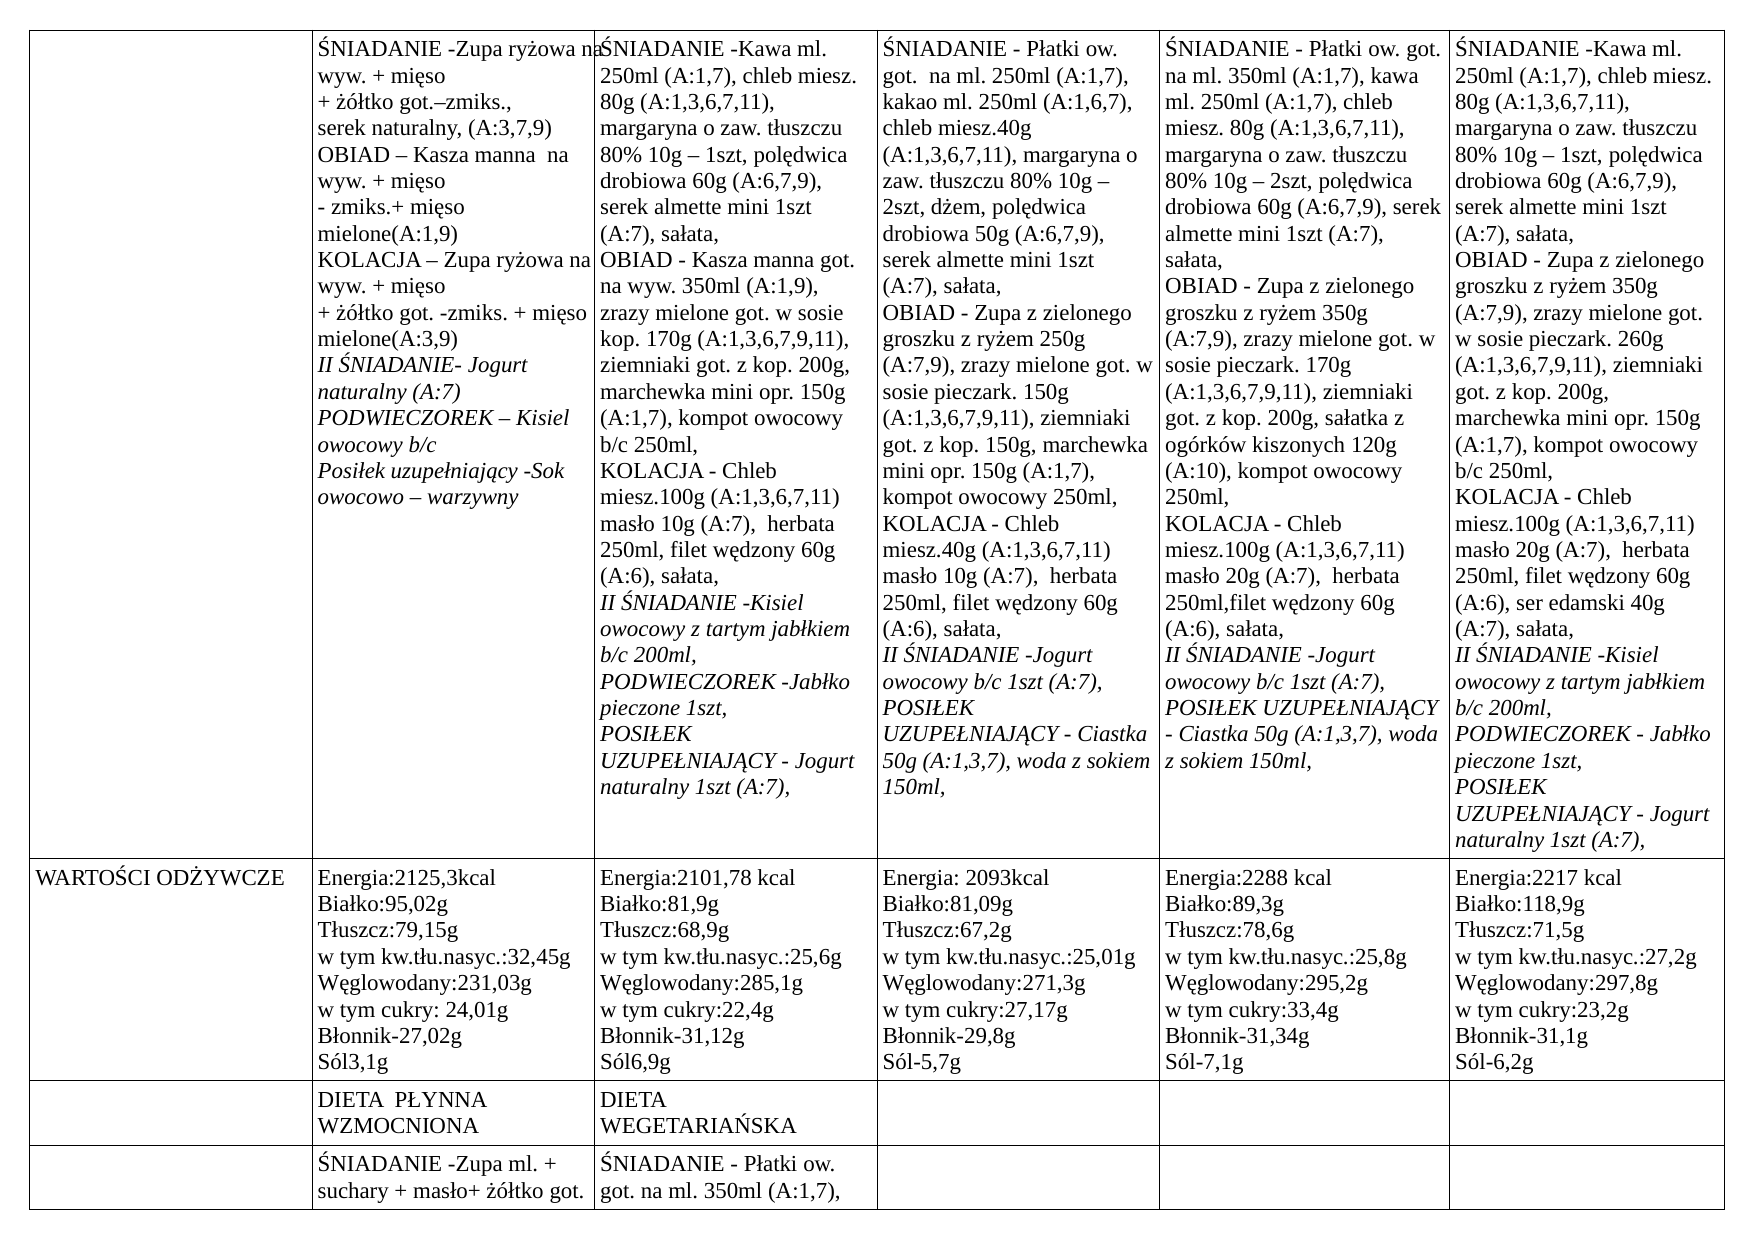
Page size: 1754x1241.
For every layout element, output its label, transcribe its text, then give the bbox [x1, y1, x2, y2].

table_cell ŚNIADANIE -Kawa ml. 250ml (A:1,7), chleb miesz. 80g (A:1,3,6,7,11), margaryna o zaw. tłuszczu 80% 10g – 1szt, polędwica drobiowa 60g (A:6,7,9), serek almette mini 1szt (A:7), sałata, OBIAD - Zupa z zielonego groszku z ryżem 350g (A:7,9), zrazy mielone got. w sosie pieczark. 260g (A:1,3,6,7,9,11), ziemniaki got. z kop. 200g, marchewka mini opr. 150g (A:1,7), kompot owocowy b/c 250ml, KOLACJA - Chleb miesz.100g (A:1,3,6,7,11) masło 20g (A:7), herbata 250ml, filet wędzony 60g (A:6), ser edamski 40g (A:7), sałata, II ŚNIADANIE -Kisiel owocowy z tartym jabłkiem b/c 200ml, PODWIECZOREK - Jabłko pieczone 1szt, POSIŁEK UZUPEŁNIAJĄCY - Jogurt naturalny 1szt (A:7), [1450, 31, 1724, 858]
table_cell [1450, 1146, 1724, 1209]
table_cell [30, 1146, 312, 1209]
table_cell Energia:2125,3kcal Białko:95,02g Tłuszcz:79,15g w tym kw.tłu.nasyc.:32,45g Węglowodany:231,03g w tym cukry: 24,01g Błonnik-27,02g Sól3,1g [313, 859, 594, 1080]
table_cell ŚNIADANIE - Płatki ow. got. na ml. 350ml (A:1,7), [595, 1146, 877, 1209]
table_cell DIETA WEGETARIAŃSKA [595, 1081, 877, 1145]
table_cell Energia: 2093kcal Białko:81,09g Tłuszcz:67,2g w tym kw.tłu.nasyc.:25,01g Węglowodany:271,3g w tym cukry:27,17g Błonnik-29,8g Sól-5,7g [878, 859, 1159, 1080]
table_cell [878, 1146, 1159, 1209]
table_cell Energia:2101,78 kcal Białko:81,9g Tłuszcz:68,9g w tym kw.tłu.nasyc.:25,6g Węglowodany:285,1g w tym cukry:22,4g Błonnik-31,12g Sól6,9g [595, 859, 877, 1080]
table_cell [1450, 1081, 1724, 1145]
table_cell ŚNIADANIE -Zupa ml. + suchary + masło+ żółtko got. [313, 1146, 594, 1209]
table_cell [1160, 1081, 1449, 1145]
table_cell [30, 1081, 312, 1145]
table_cell ŚNIADANIE -Zupa ryżowa na wyw. + mięso + żółtko got.–zmiks., serek naturalny, (A:3,7,9) OBIAD – Kasza manna na wyw. + mięso - zmiks.+ mięso mielone(A:1,9) KOLACJA – Zupa ryżowa na wyw. + mięso + żółtko got. -zmiks. + mięso mielone(A:3,9) II ŚNIADANIE- Jogurt naturalny (A:7) PODWIECZOREK – Kisiel owocowy b/c Posiłek uzupełniający -Sok owocowo – warzywny [313, 31, 594, 858]
table_cell ŚNIADANIE - Płatki ow. got. na ml. 250ml (A:1,7), kakao ml. 250ml (A:1,6,7), chleb miesz.40g (A:1,3,6,7,11), margaryna o zaw. tłuszczu 80% 10g – 2szt, dżem, polędwica drobiowa 50g (A:6,7,9), serek almette mini 1szt (A:7), sałata, OBIAD - Zupa z zielonego groszku z ryżem 250g (A:7,9), zrazy mielone got. w sosie pieczark. 150g (A:1,3,6,7,9,11), ziemniaki got. z kop. 150g, marchewka mini opr. 150g (A:1,7), kompot owocowy 250ml, KOLACJA - Chleb miesz.40g (A:1,3,6,7,11) masło 10g (A:7), herbata 250ml, filet wędzony 60g (A:6), sałata, II ŚNIADANIE -Jogurt owocowy b/c 1szt (A:7), POSIŁEK UZUPEŁNIAJĄCY - Ciastka 50g (A:1,3,7), woda z sokiem 150ml, [878, 31, 1159, 858]
table_cell [30, 31, 312, 858]
table_cell Energia:2288 kcal Białko:89,3g Tłuszcz:78,6g w tym kw.tłu.nasyc.:25,8g Węglowodany:295,2g w tym cukry:33,4g Błonnik-31,34g Sól-7,1g [1160, 859, 1449, 1080]
table_cell Energia:2217 kcal Białko:118,9g Tłuszcz:71,5g w tym kw.tłu.nasyc.:27,2g Węglowodany:297,8g w tym cukry:23,2g Błonnik-31,1g Sól-6,2g [1450, 859, 1724, 1080]
table_cell DIETA PŁYNNA WZMOCNIONA [313, 1081, 594, 1145]
table_cell ŚNIADANIE - Płatki ow. got. na ml. 350ml (A:1,7), kawa ml. 250ml (A:1,7), chleb miesz. 80g (A:1,3,6,7,11), margaryna o zaw. tłuszczu 80% 10g – 2szt, polędwica drobiowa 60g (A:6,7,9), serek almette mini 1szt (A:7), sałata, OBIAD - Zupa z zielonego groszku z ryżem 350g (A:7,9), zrazy mielone got. w sosie pieczark. 170g (A:1,3,6,7,9,11), ziemniaki got. z kop. 200g, sałatka z ogórków kiszonych 120g (A:10), kompot owocowy 250ml, KOLACJA - Chleb miesz.100g (A:1,3,6,7,11) masło 20g (A:7), herbata 250ml,filet wędzony 60g (A:6), sałata, II ŚNIADANIE -Jogurt owocowy b/c 1szt (A:7), POSIŁEK UZUPEŁNIAJĄCY - Ciastka 50g (A:1,3,7), woda z sokiem 150ml, [1160, 31, 1449, 858]
table_cell ŚNIADANIE -Kawa ml. 250ml (A:1,7), chleb miesz. 80g (A:1,3,6,7,11), margaryna o zaw. tłuszczu 80% 10g – 1szt, polędwica drobiowa 60g (A:6,7,9), serek almette mini 1szt (A:7), sałata, OBIAD - Kasza manna got. na wyw. 350ml (A:1,9), zrazy mielone got. w sosie kop. 170g (A:1,3,6,7,9,11), ziemniaki got. z kop. 200g, marchewka mini opr. 150g (A:1,7), kompot owocowy b/c 250ml, KOLACJA - Chleb miesz.100g (A:1,3,6,7,11) masło 10g (A:7), herbata 250ml, filet wędzony 60g (A:6), sałata, II ŚNIADANIE -Kisiel owocowy z tartym jabłkiem b/c 200ml, PODWIECZOREK -Jabłko pieczone 1szt, POSIŁEK UZUPEŁNIAJĄCY - Jogurt naturalny 1szt (A:7), [595, 31, 877, 858]
table_cell WARTOŚCI ODŻYWCZE [30, 859, 312, 1080]
table_cell [1160, 1146, 1449, 1209]
table_cell [878, 1081, 1159, 1145]
